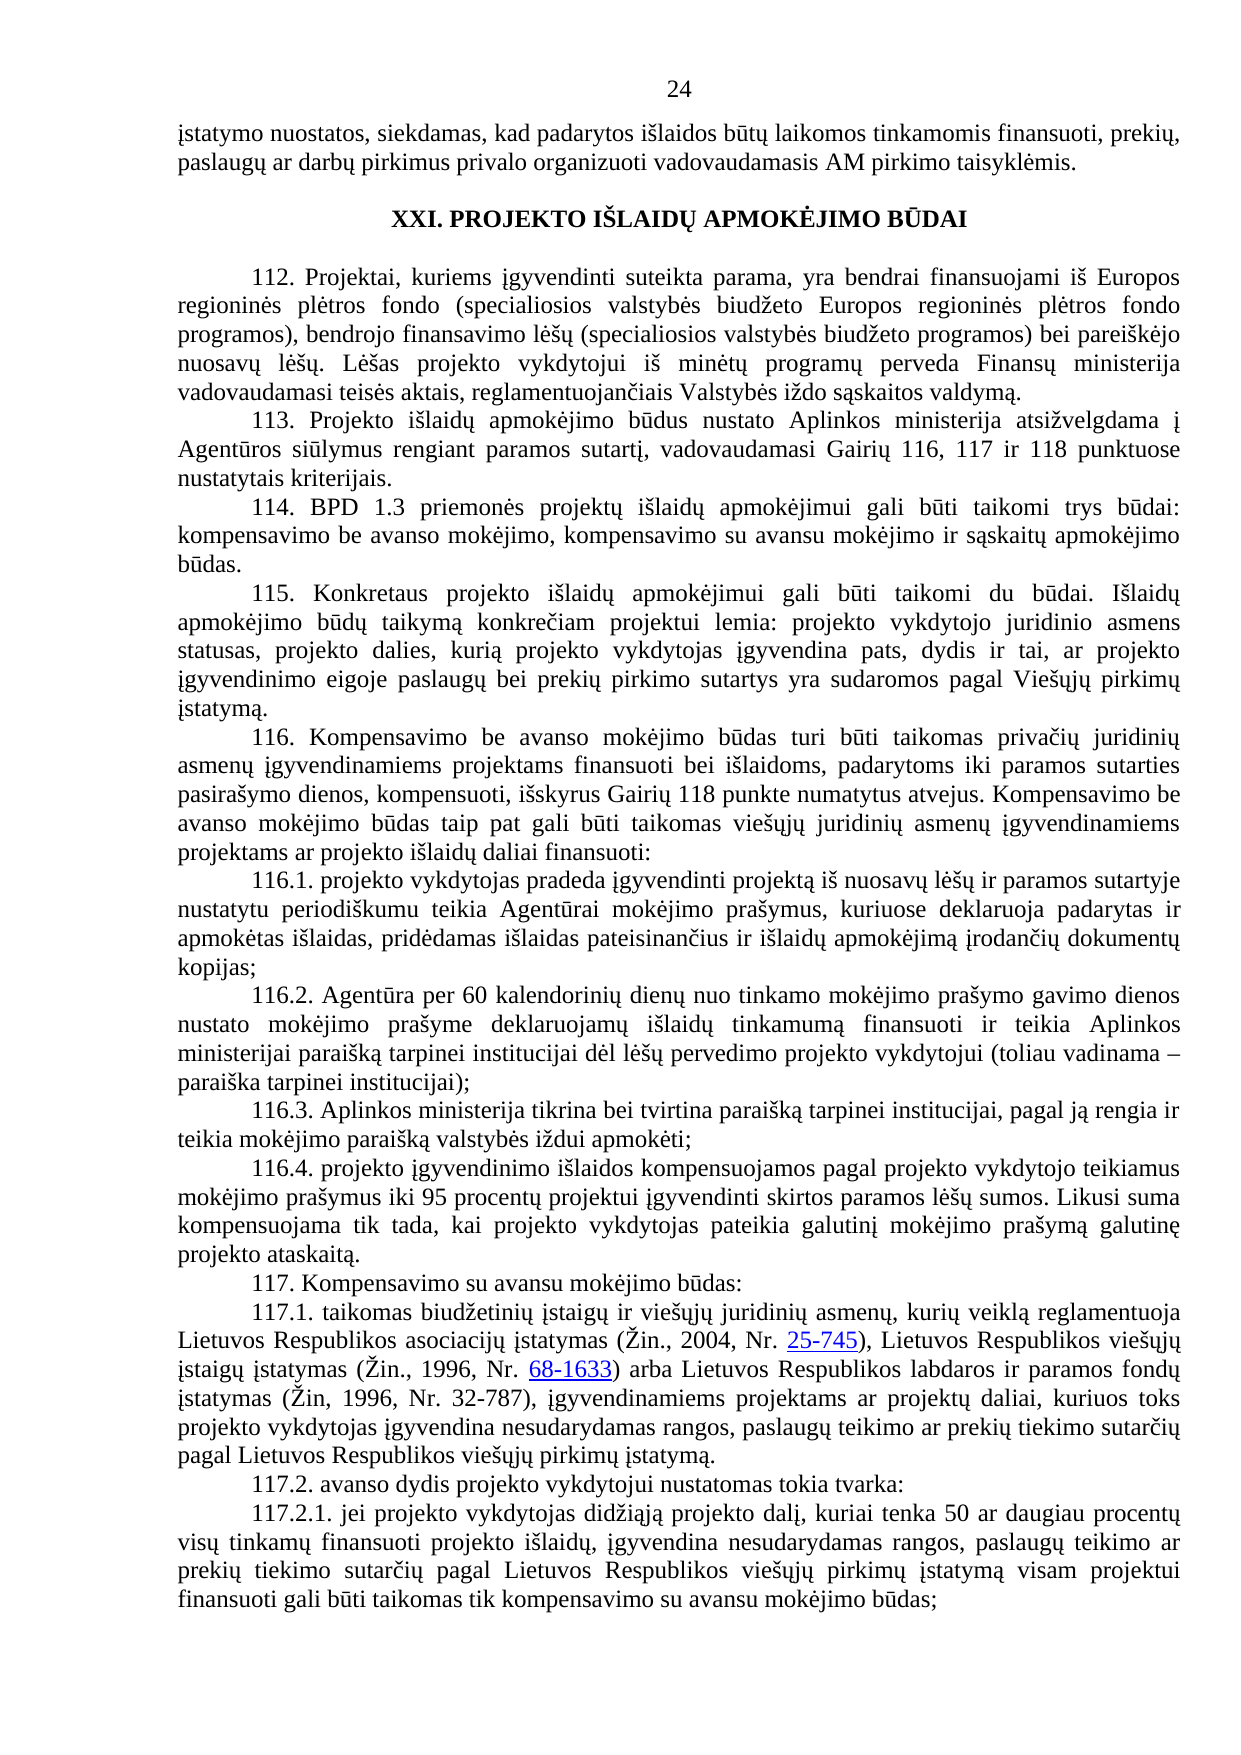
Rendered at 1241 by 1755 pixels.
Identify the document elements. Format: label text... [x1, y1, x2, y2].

text 116.3. Aplinkos ministerija tikrina bei tvirtina paraišką tarpinei institucijai, pagal ją rengia ir teikia mokėjimo paraišką valstybės iždui apmokėti; [177, 1096, 1181, 1153]
text įstatymo nuostatos, siekdamas, kad padarytos išlaidos būtų laikomos tinkamomis finansuoti, prekių, paslaugų ar darbų pirkimus privalo organizuoti vadovaudamasis AM pirkimo taisyklėmis. [177, 118, 1181, 176]
text 116. Kompensavimo be avanso mokėjimo būdas turi būti taikomas privačių juridinių asmenų įgyvendinamiems projektams finansuoti bei išlaidoms, padarytoms iki paramos sutarties pasirašymo dienos, kompensuoti, išskyrus Gairių 118 punkte numatytus atvejus. Kompensavimo be avanso mokėjimo būdas taip pat gali būti taikomas viešųjų juridinių asmenų įgyvendinamiems projektams ar projekto išlaidų daliai finansuoti: [177, 722, 1181, 866]
text 116.4. projekto įgyvendinimo išlaidos kompensuojamos pagal projekto vykdytojo teikiamus mokėjimo prašymus iki 95 procentų projektui įgyvendinti skirtos paramos lėšų sumos. Likusi suma kompensuojama tik tada, kai projekto vykdytojas pateikia galutinį mokėjimo prašymą galutinę projekto ataskaitą. [177, 1153, 1181, 1268]
text 117.2.1. jei projekto vykdytojas didžiąją projekto dalį, kuriai tenka 50 ar daugiau procentų visų tinkamų finansuoti projekto išlaidų, įgyvendina nesudarydamas rangos, paslaugų teikimo ar prekių tiekimo sutarčių pagal Lietuvos Respublikos viešųjų pirkimų įstatymą visam projektui finansuoti gali būti taikomas tik kompensavimo su avansu mokėjimo būdas; [177, 1498, 1181, 1613]
text 117.2. avanso dydis projekto vykdytojui nustatomas tokia tvarka: [177, 1469, 1181, 1498]
text 116.2. Agentūra per 60 kalendorinių dienų nuo tinkamo mokėjimo prašymo gavimo dienos nustato mokėjimo prašyme deklaruojamų išlaidų tinkamumą finansuoti ir teikia Aplinkos ministerijai paraišką tarpinei institucijai dėl lėšų pervedimo projekto vykdytojui (toliau vadinama – paraiška tarpinei institucijai); [177, 981, 1181, 1096]
text 113. Projekto išlaidų apmokėjimo būdus nustato Aplinkos ministerija atsižvelgdama į Agentūros siūlymus rengiant paramos sutartį, vadovaudamasi Gairių 116, 117 ir 118 punktuose nustatytais kriterijais. [177, 406, 1181, 492]
text XXI. PROJEKTO IŠLAIDŲ APMOKĖJIMO BŪDAI [177, 204, 1181, 233]
text 117.1. taikomas biudžetinių įstaigų ir viešųjų juridinių asmenų, kurių veiklą reglamentuoja Lietuvos Respublikos asociacijų įstatymas (Žin., 2004, Nr. 25-745), Lietuvos Respublikos viešųjų įstaigų įstatymas (Žin., 1996, Nr. 68-1633) arba Lietuvos Respublikos labdaros ir paramos fondų įstatymas (Žin, 1996, Nr. 32-787), įgyvendinamiems projektams ar projektų daliai, kuriuos toks projekto vykdytojas įgyvendina nesudarydamas rangos, paslaugų teikimo ar prekių tiekimo sutarčių pagal Lietuvos Respublikos viešųjų pirkimų įstatymą. [177, 1297, 1181, 1469]
text 117. Kompensavimo su avansu mokėjimo būdas: [177, 1268, 1181, 1297]
text 116.1. projekto vykdytojas pradeda įgyvendinti projektą iš nuosavų lėšų ir paramos sutartyje nustatytu periodiškumu teikia Agentūrai mokėjimo prašymus, kuriuose deklaruoja padarytas ir apmokėtas išlaidas, pridėdamas išlaidas pateisinančius ir išlaidų apmokėjimą įrodančių dokumentų kopijas; [177, 866, 1181, 981]
text 114. BPD 1.3 priemonės projektų išlaidų apmokėjimui gali būti taikomi trys būdai: kompensavimo be avanso mokėjimo, kompensavimo su avansu mokėjimo ir sąskaitų apmokėjimo būdas. [177, 492, 1181, 578]
text 115. Konkretaus projekto išlaidų apmokėjimui gali būti taikomi du būdai. Išlaidų apmokėjimo būdų taikymą konkrečiam projektui lemia: projekto vykdytojo juridinio asmens statusas, projekto dalies, kurią projekto vykdytojas įgyvendina pats, dydis ir tai, ar projekto įgyvendinimo eigoje paslaugų bei prekių pirkimo sutartys yra sudaromos pagal Viešųjų pirkimų įstatymą. [177, 578, 1181, 722]
text 112. Projektai, kuriems įgyvendinti suteikta parama, yra bendrai finansuojami iš Europos regioninės plėtros fondo (specialiosios valstybės biudžeto Europos regioninės plėtros fondo programos), bendrojo finansavimo lėšų (specialiosios valstybės biudžeto programos) bei pareiškėjo nuosavų lėšų. Lėšas projekto vykdytojui iš minėtų programų perveda Finansų ministerija vadovaudamasi teisės aktais, reglamentuojančiais Valstybės iždo sąskaitos valdymą. [177, 262, 1181, 406]
